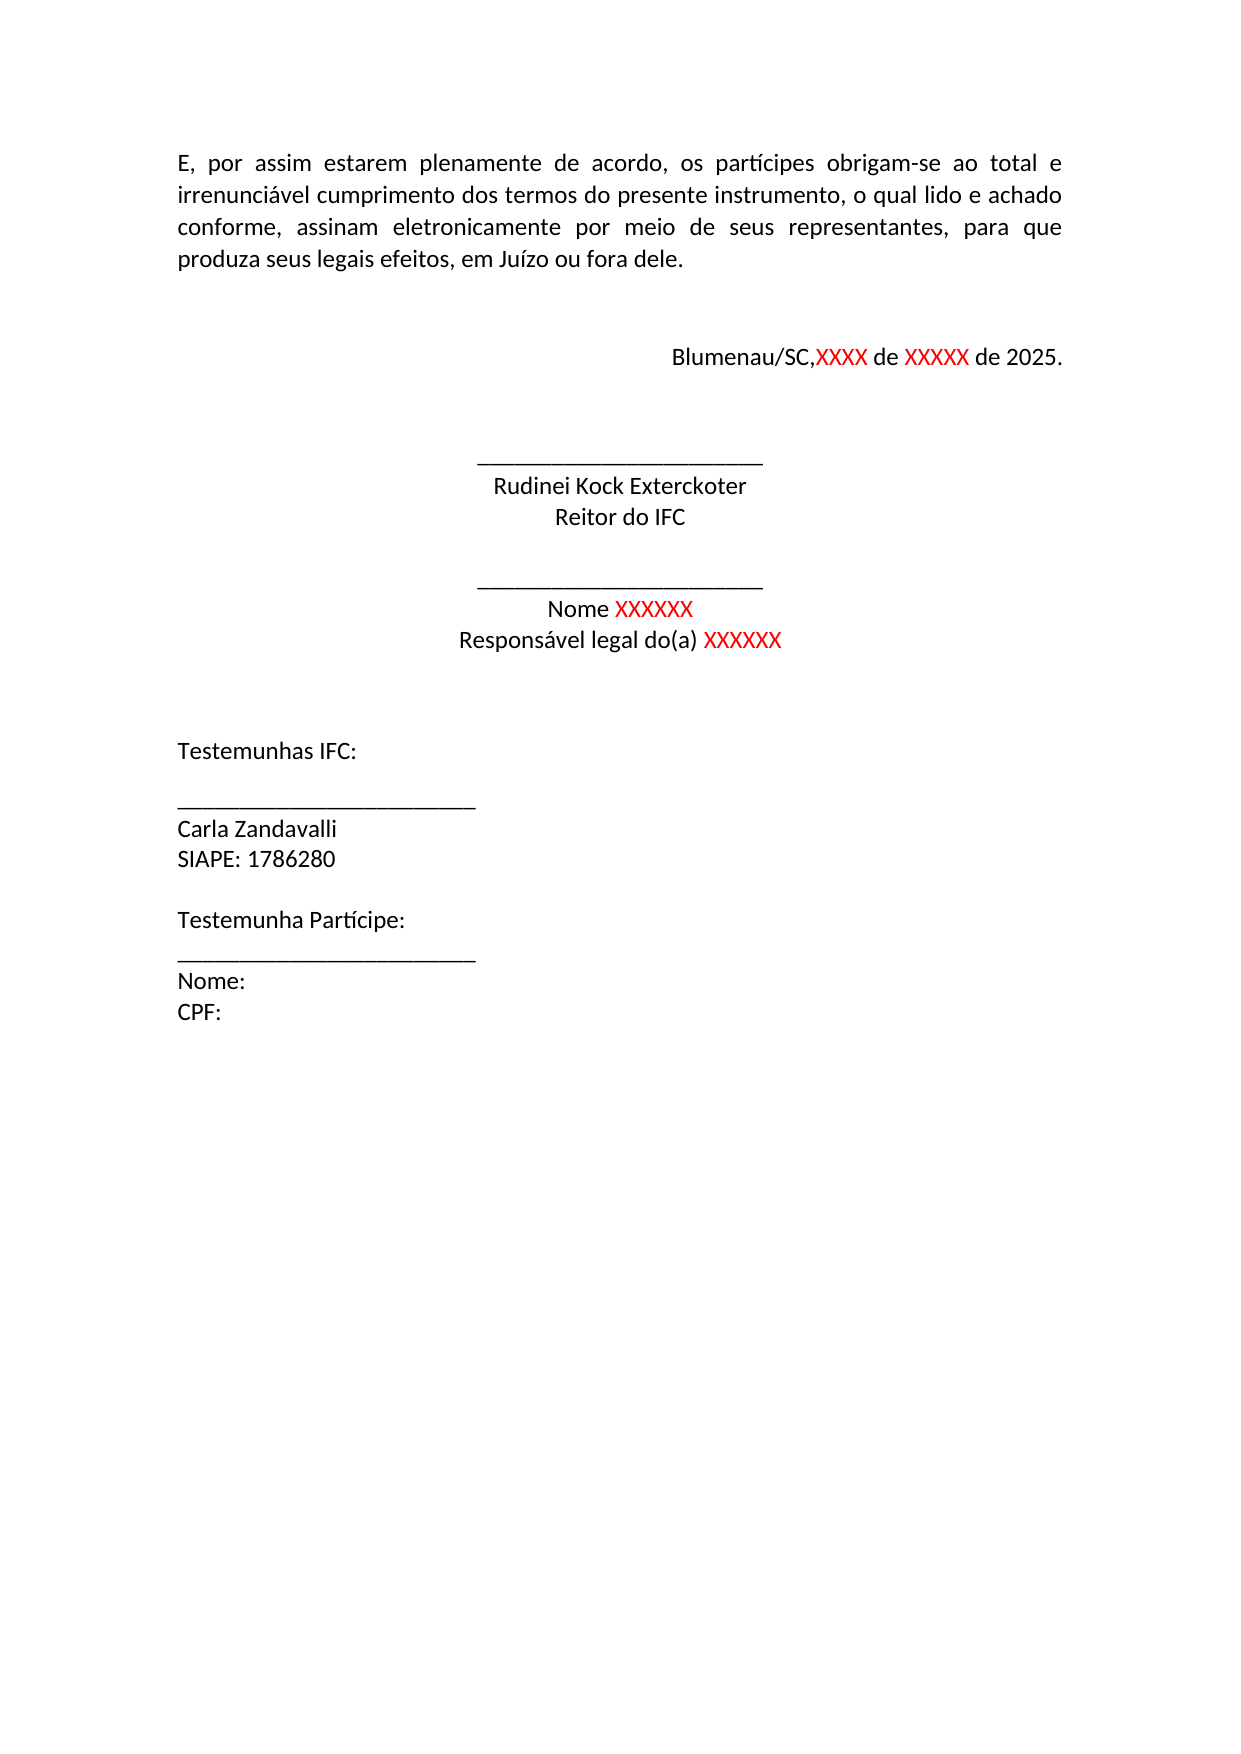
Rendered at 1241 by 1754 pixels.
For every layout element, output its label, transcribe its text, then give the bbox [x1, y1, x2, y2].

text Rudinei Kock Exterckoter [177, 470, 1063, 501]
text Carla Zandavalli [177, 813, 1063, 843]
text SIAPE: 1786280 [177, 843, 1063, 874]
text Nome: [177, 966, 1063, 996]
text E, por assim estarem plenamente de acordo, os partícipes obrigam-se ao total e irrenunciável cumprimento dos termos do presente instrumento, o qual lido e achado conforme, assinam eletronicamente por meio de seus representantes, para que produza seus legais efeitos, em Juízo ou fora dele. [177, 148, 1063, 274]
text CPF: [177, 996, 1063, 1027]
text Nome XXXXXX [177, 594, 1063, 624]
text _______________________ [177, 562, 1063, 592]
text ________________________ [177, 782, 1063, 813]
text _______________________ [177, 438, 1063, 469]
text Responsável legal do(a) XXXXXX [177, 624, 1063, 655]
text Blumenau/SC,XXXX de XXXXX de 2025. [177, 341, 1063, 371]
text Testemunha Partícipe: [177, 904, 1063, 935]
text Reitor do IFC [177, 501, 1063, 531]
text ________________________ [177, 935, 1063, 966]
text Testemunhas IFC: [177, 735, 1063, 766]
